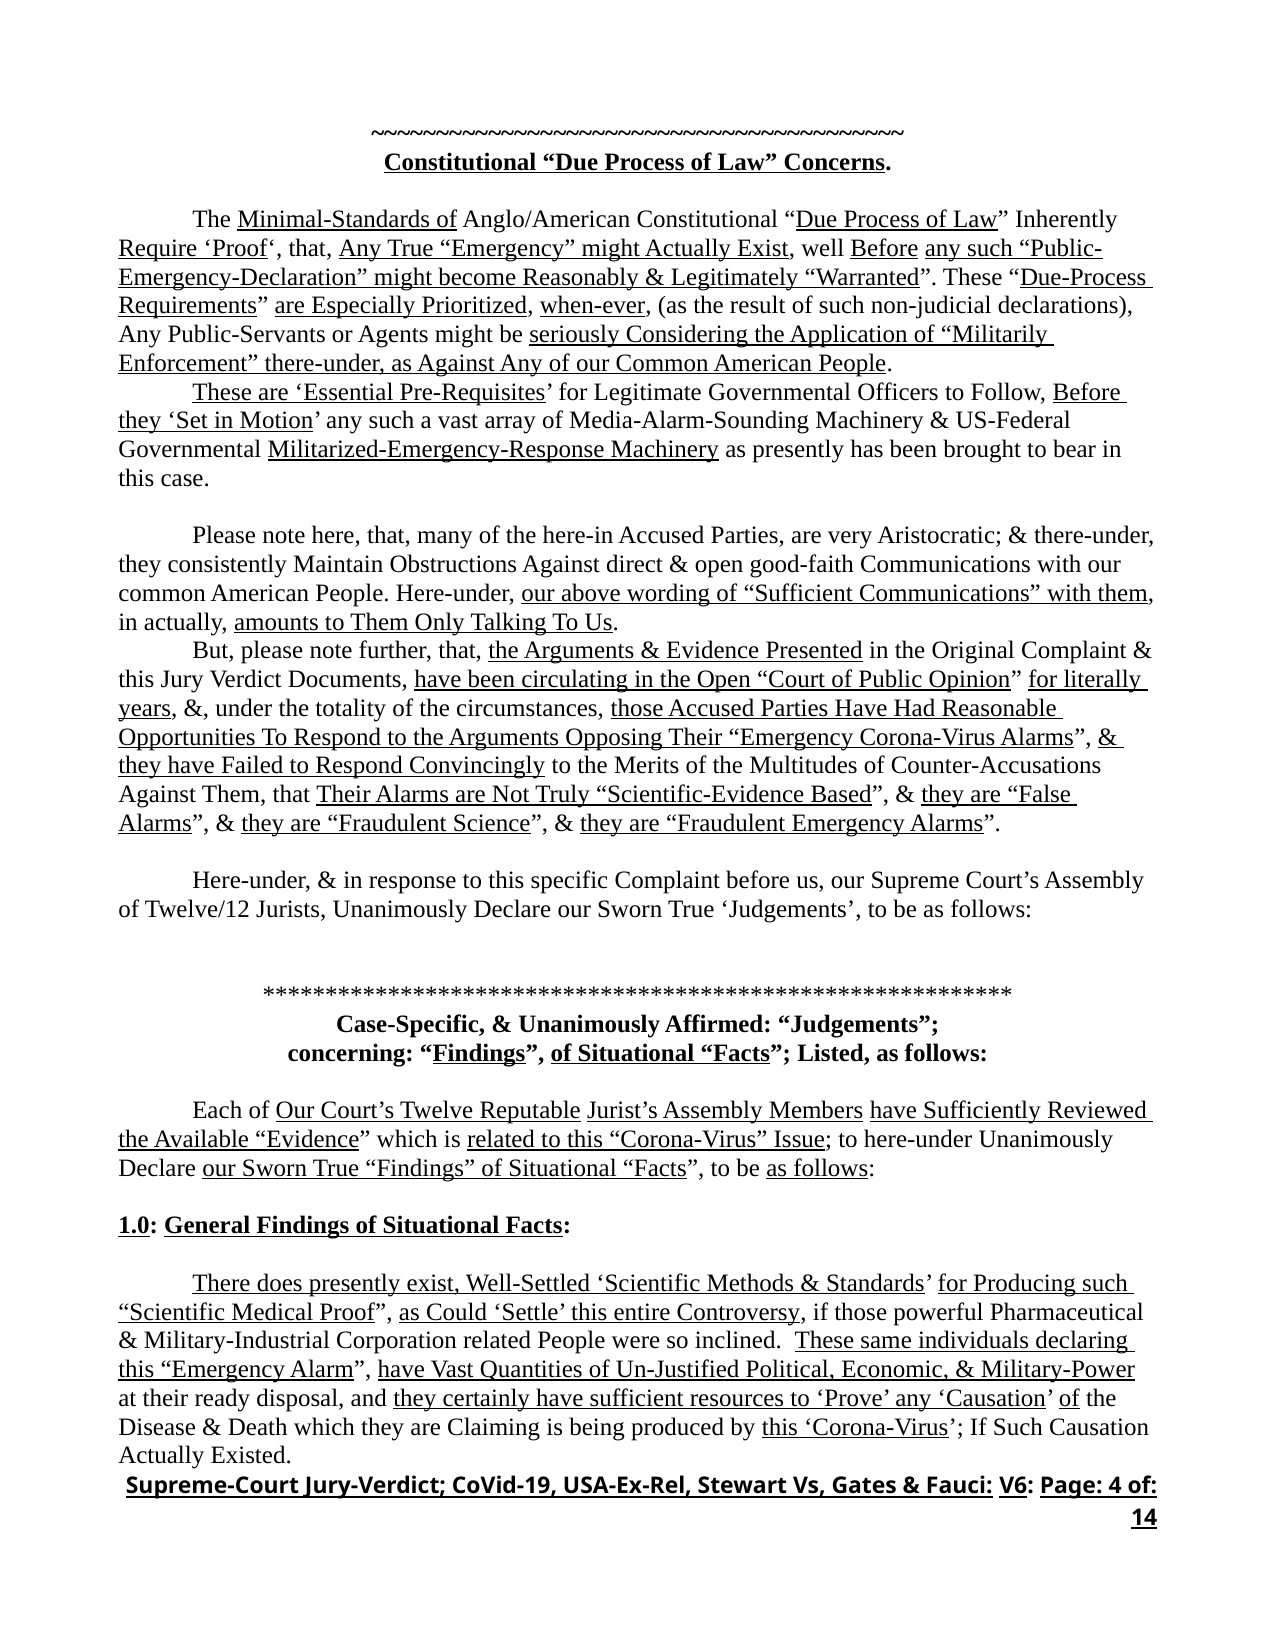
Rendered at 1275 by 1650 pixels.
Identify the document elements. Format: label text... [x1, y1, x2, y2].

text Case-Specific, & Unanimously Affirmed: “Judgements”; concerning: “Findings”, of Situational “Facts”; Listed, as follows: [118, 1009, 1157, 1067]
text There does presently exist, Well-Settled ‘Scientific Methods & Standards’ for Producing such “Scientific Medical Proof”, as Could ‘Settle’ this entire Controversy, if those powerful Pharmaceutical & Military-Industrial Corporation related People were so inclined. These same individuals declaring this “Emergency Alarm”, have Vast Quantities of Un-Justified Political, Economic, & Military-Power at their ready disposal, and they certainly have sufficient resources to ‘Prove’ any ‘Causation’ of the Disease & Death which they are Claiming is being produced by this ‘Corona-Virus’; If Such Causation Actually Existed. [118, 1268, 1157, 1469]
text The Minimal-Standards of Anglo/American Constitutional “Due Process of Law” Inherently Require ‘Proof‘, that, Any True “Emergency” might Actually Exist, well Before any such “Public-Emergency-Declaration” might become Reasonably & Legitimately “Warranted”. These “Due-Process Requirements” are Especially Prioritized, when-ever, (as the result of such non-judicial declarations), Any Public-Servants or Agents might be seriously Considering the Application of “Militarily Enforcement” there-under, as Against Any of our Common American People. These are ‘Essential Pre-Requisites’ for Legitimate Governmental Officers to Follow, Before they ‘Set in Motion’ any such a vast array of Media-Alarm-Sounding Machinery & US-Federal Governmental Militarized-Emergency-Response Machinery as presently has been brought to bear in this case. Please note here, that, many of the here-in Accused Parties, are very Aristocratic; & there-under, they consistently Maintain Obstructions Against direct & open good-faith Communications with our common American People. Here-under, our above wording of “Sufficient Communications” with them, in actually, amounts to Them Only Talking To Us. But, please note further, that, the Arguments & Evidence Presented in the Original Complaint & this Jury Verdict Documents, have been circulating in the Open “Court of Public Opinion” for literally years, &, under the totality of the circumstances, those Accused Parties Have Had Reasonable Opportunities To Respond to the Arguments Opposing Their “Emergency Corona-Virus Alarms”, & they have Failed to Respond Convincingly to the Merits of the Multitudes of Counter-Accusations Against Them, that Their Alarms are Not Truly “Scientific-Evidence Based”, & they are “False Alarms”, & they are “Fraudulent Science”, & they are “Fraudulent Emergency Alarms”. [118, 176, 1157, 837]
text Here-under, & in response to this specific Complaint before us, our Supreme Court’s Assembly of Twelve/12 Jurists, Unanimously Declare our Sworn True ‘Judgements’, to be as follows: [118, 866, 1157, 981]
text 1.0: General Findings of Situational Facts: [118, 1211, 1157, 1268]
text Each of Our Court’s Twelve Reputable Jurist’s Assembly Members have Sufficiently Reviewed the Available “Evidence” which is related to this “Corona-Virus” Issue; to here-under Unanimously Declare our Sworn True “Findings” of Situational “Facts”, to be as follows: [118, 1096, 1157, 1182]
text ~~~~~~~~~~~~~~~~~~~~~~~~~~~~~~~~~~~~~~~~~ Constitutional “Due Process of Law” Concerns. [118, 118, 1157, 176]
text ************************************************************ [118, 981, 1157, 1009]
